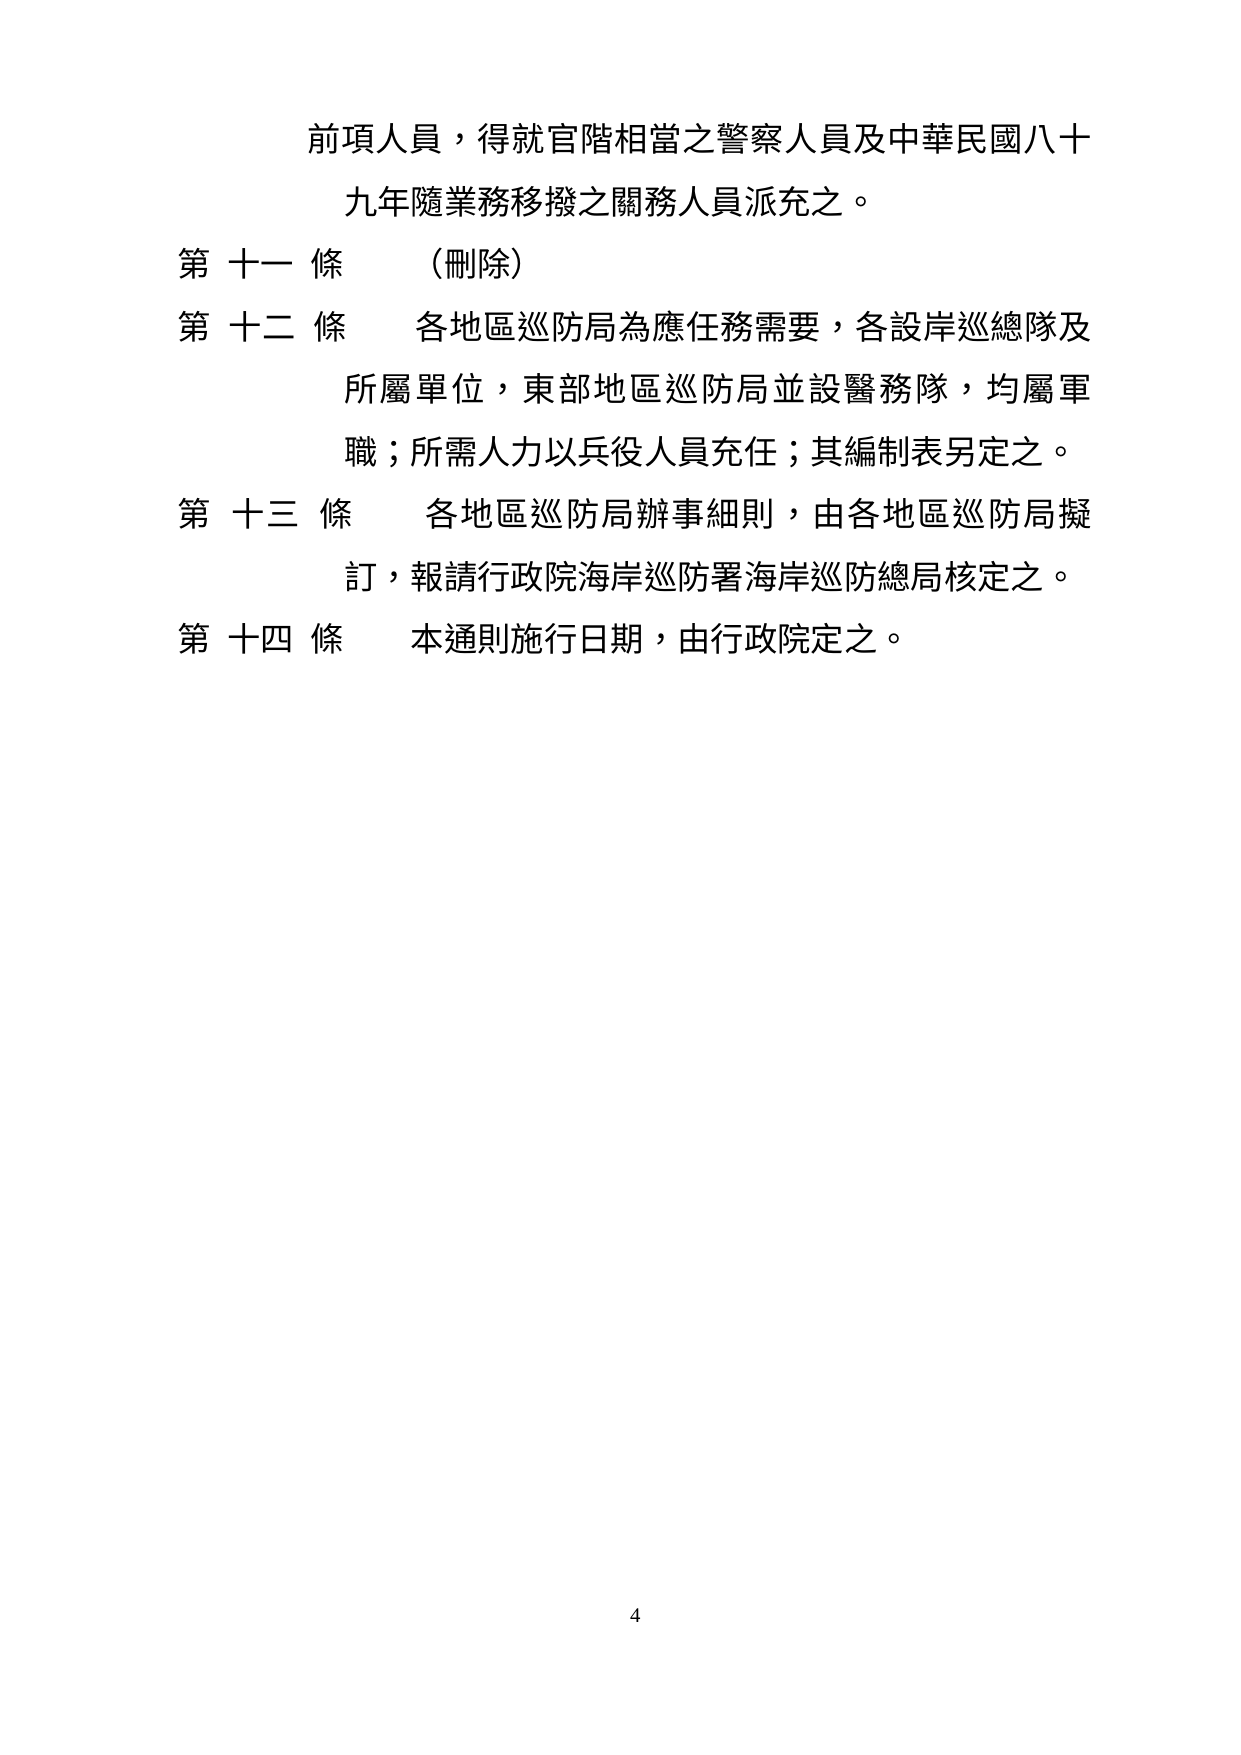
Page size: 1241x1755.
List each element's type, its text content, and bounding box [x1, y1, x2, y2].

text 第 十二 條 各地區巡防局為應任務需要，各設岸巡總隊及所屬單位，東部地區巡防局並設醫務隊，均屬軍職；所需人力以兵役人員充任；其編制表另定之。 [177, 283, 1093, 471]
text 前項人員，得就官階相當之警察人員及中華民國八十九年隨業務移撥之關務人員派充之。 [177, 96, 1093, 221]
text 第 十一 條 （刪除） [177, 221, 1093, 283]
text 第 十三 條 各地區巡防局辦事細則，由各地區巡防局擬訂，報請行政院海岸巡防署海岸巡防總局核定之。 [177, 471, 1093, 596]
text 第 十四 條 本通則施行日期，由行政院定之。 [177, 596, 1093, 658]
